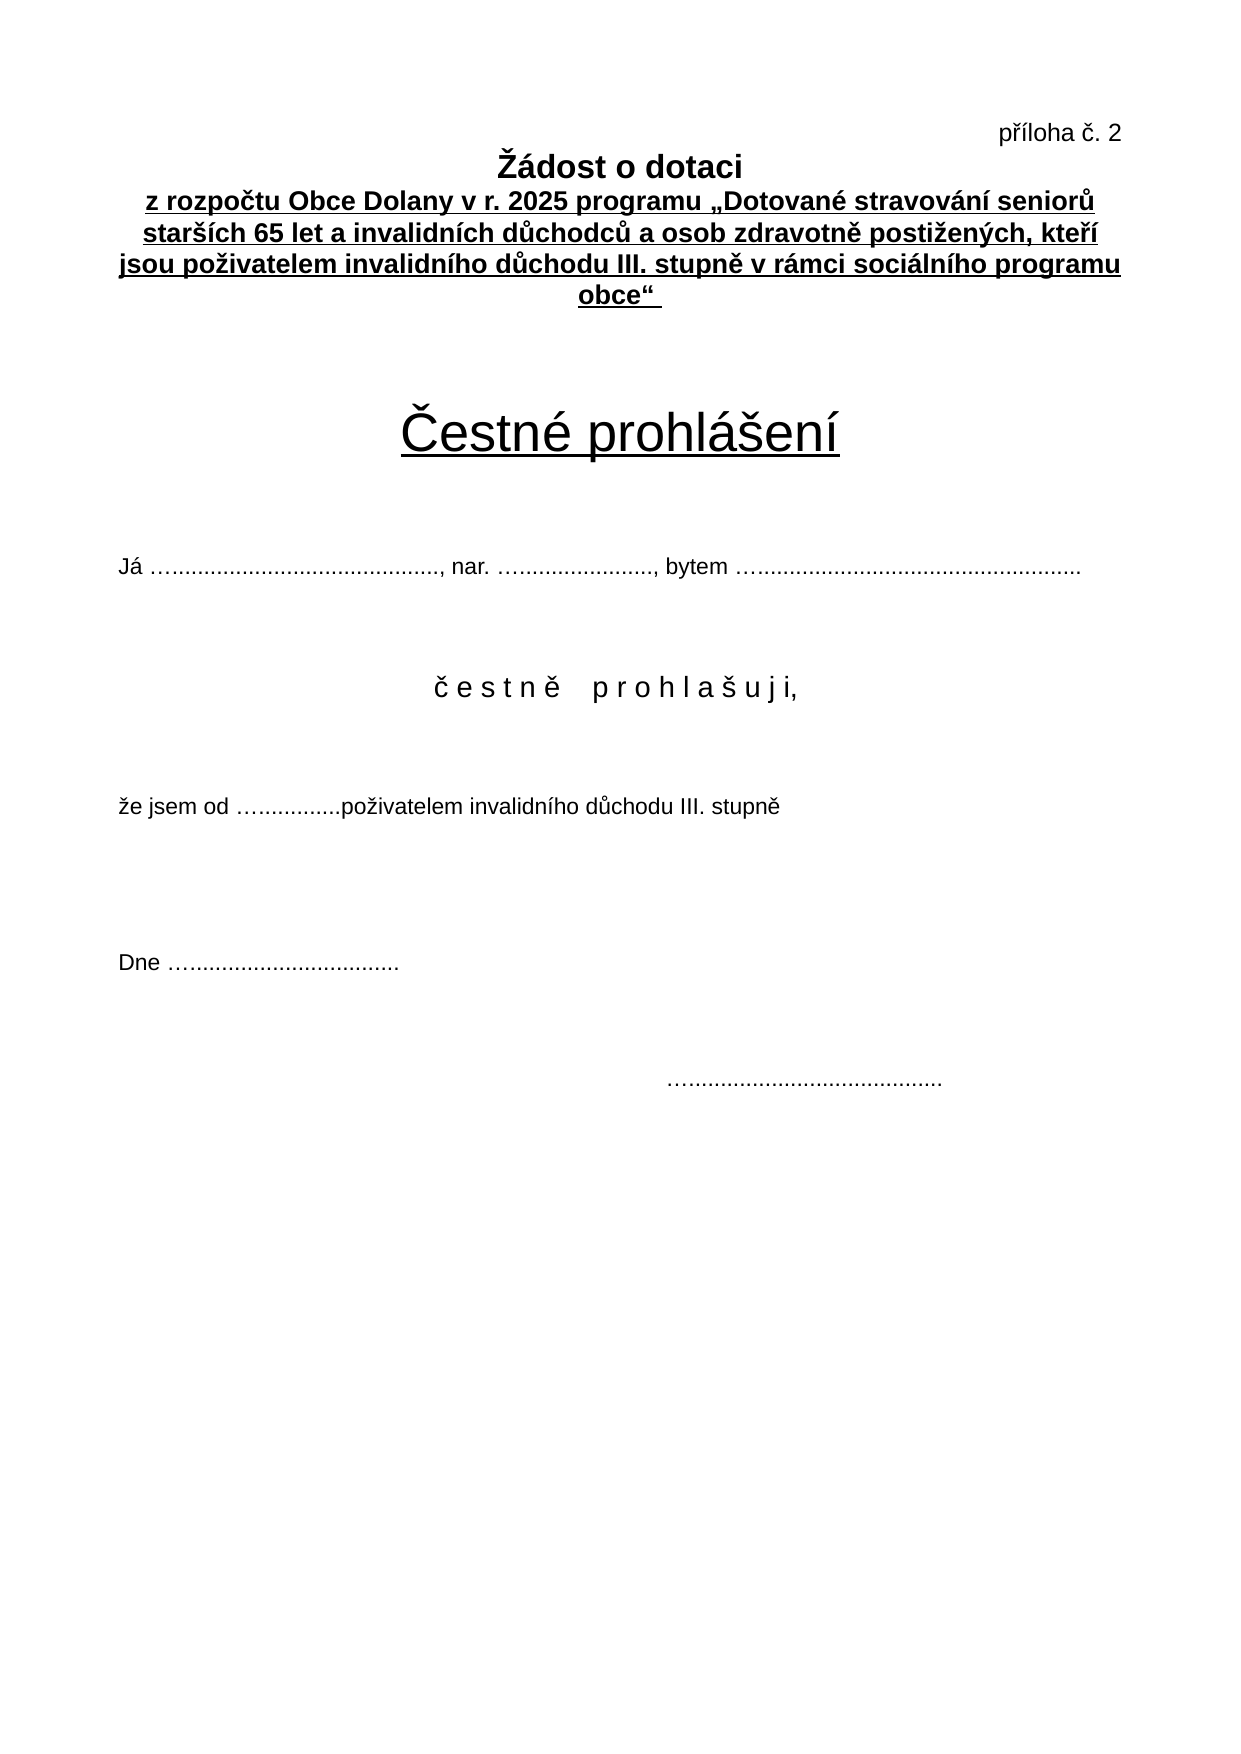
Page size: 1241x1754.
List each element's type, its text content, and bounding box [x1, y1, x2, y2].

subtitle příloha č. 2 [118, 118, 1122, 147]
text Já ….........................................., nar. …....................., bytem …................................................... [118, 553, 1122, 579]
text č e s t n ě p r o h l a š u j i, [118, 669, 1122, 703]
title z rozpočtu Obce Dolany v r. 2025 programu „Dotované stravování seniorů starších 65 let a invalidních důchodců a osob zdravotně postižených, kteří jsou poživatelem invalidního důchodu III. stupně v rámci sociálního programu obce“ [118, 185, 1122, 310]
text …........................................ [118, 1065, 1122, 1092]
text že jsem od ….............poživatelem invalidního důchodu III. stupně [118, 793, 1122, 820]
subtitle Žádost o dotaci [118, 147, 1122, 185]
text Čestné prohlášení [118, 401, 1122, 463]
text Dne …................................. [118, 949, 1122, 975]
